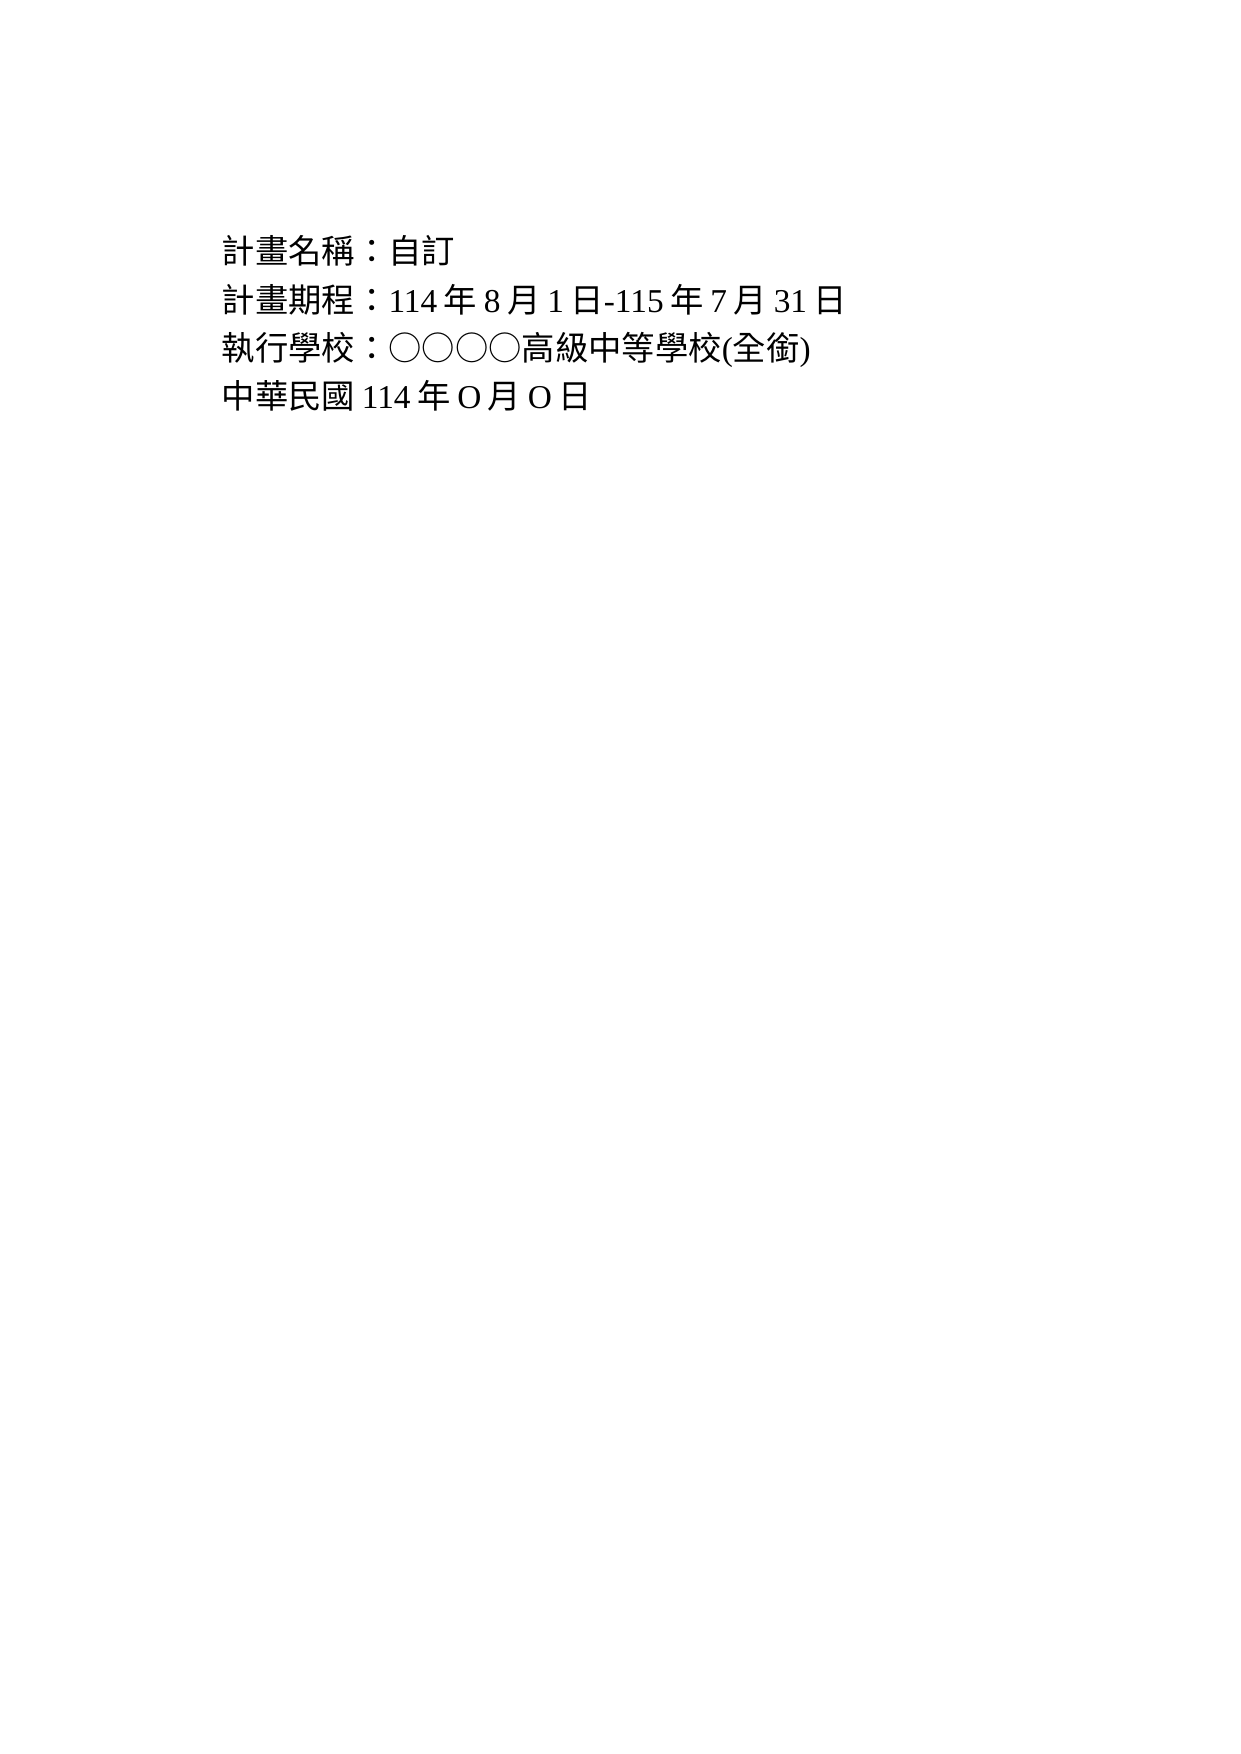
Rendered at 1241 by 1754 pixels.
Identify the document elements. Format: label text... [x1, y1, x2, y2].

text 中華民國114年O月O日 [118, 370, 1137, 418]
text 執行學校：○○○○高級中等學校(全銜) [118, 322, 1137, 370]
text 計畫名稱：自訂 [118, 225, 1137, 273]
text 計畫期程：114年8月1日-115年7月31日 [118, 273, 1137, 322]
